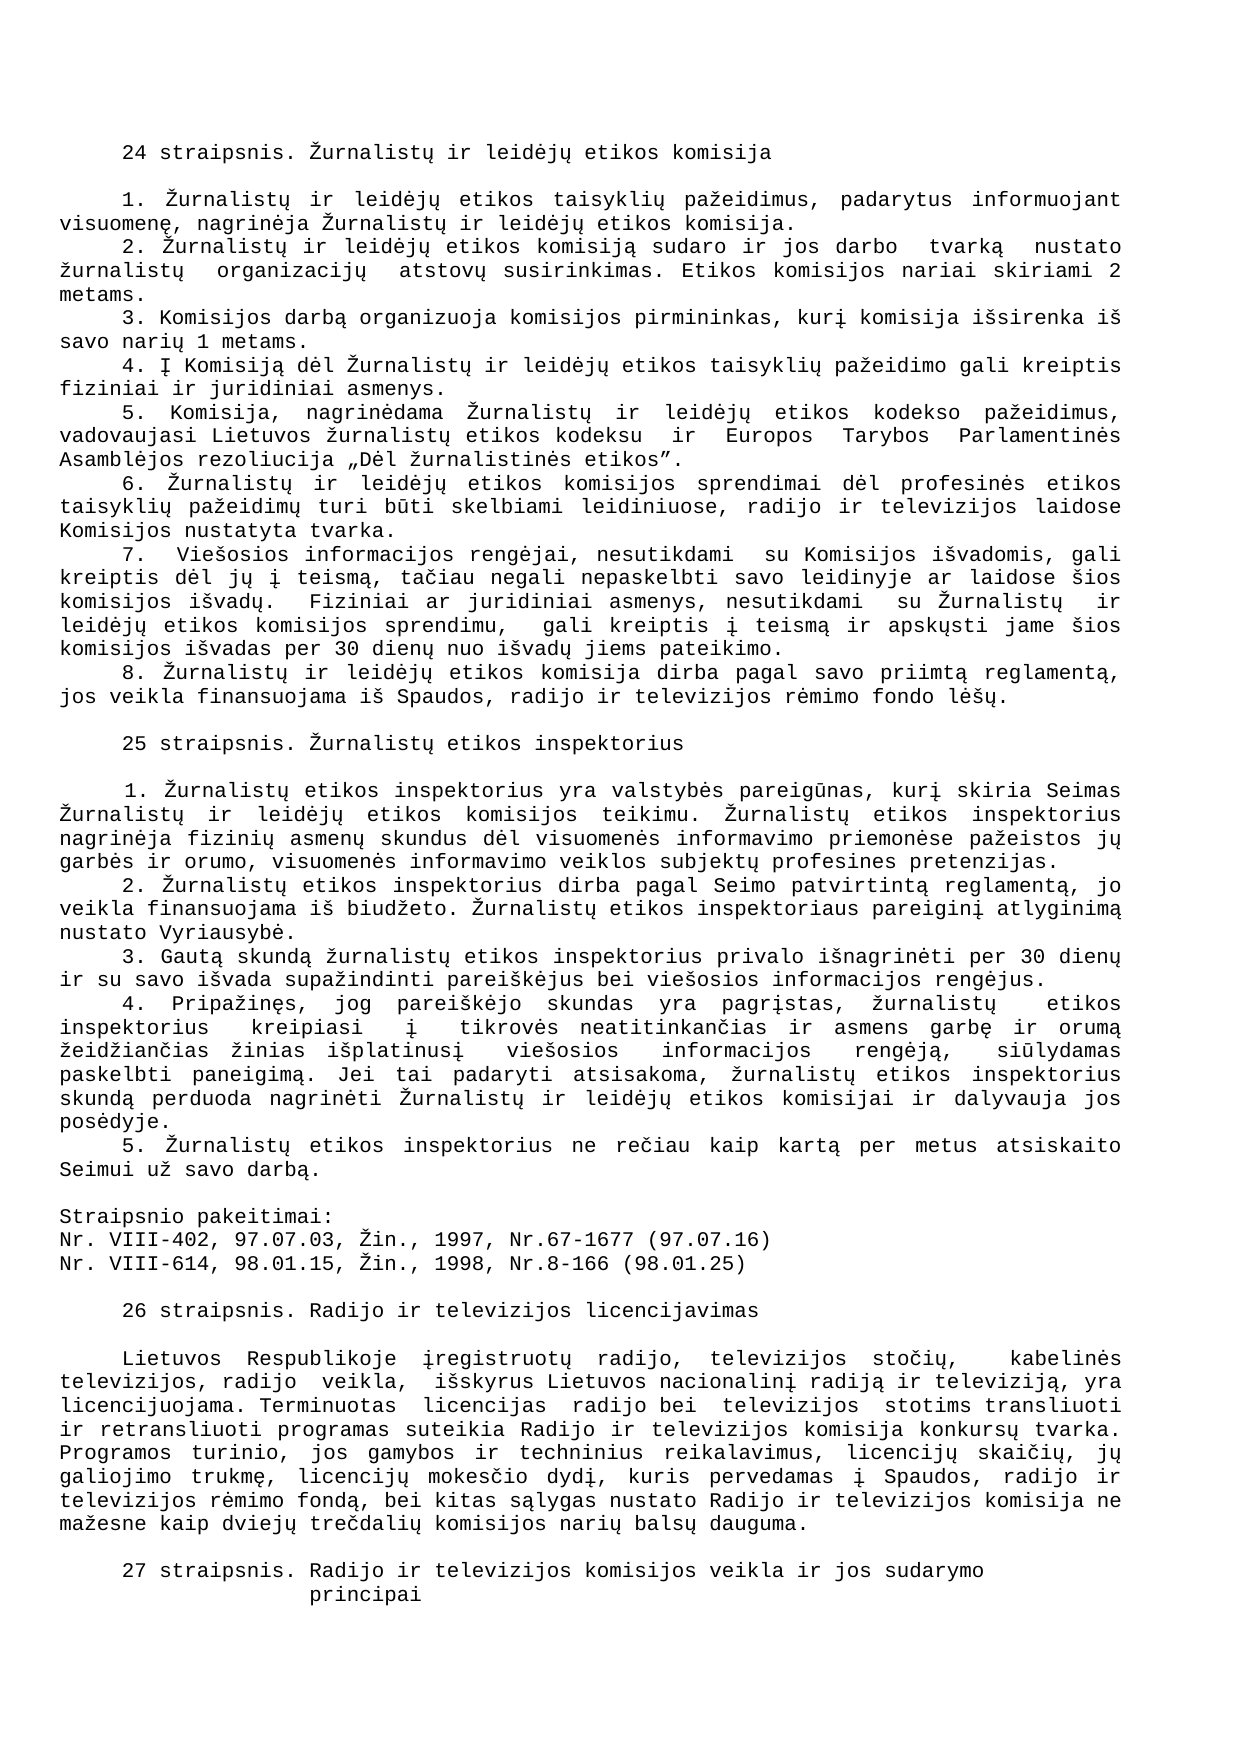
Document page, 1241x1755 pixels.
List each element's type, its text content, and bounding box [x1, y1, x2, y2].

text 3. Komisijos darbą organizuoja komisijos pirmininkas, kurį komisija išsirenka iš savo narių 1 metams. [59, 307, 1122, 354]
text Straipsnio pakeitimai: [59, 1206, 1122, 1229]
text 26 straipsnis. Radijo ir televizijos licencijavimas [59, 1300, 1122, 1324]
text principai [59, 1584, 1122, 1608]
text Nr. VIII-402, 97.07.03, Žin., 1997, Nr.67-1677 (97.07.16) [59, 1229, 1122, 1253]
text 6. Žurnalistų ir leidėjų etikos komisijos sprendimai dėl profesinės etikos taisyklių pažeidimų turi būti skelbiami leidiniuose, radijo ir televizijos laidose Komisijos nustatyta tvarka. [59, 473, 1122, 544]
text 4. Pripažinęs, jog pareiškėjo skundas yra pagrįstas, žurnalistų etikos inspektorius kreipiasi į tikrovės neatitinkančias ir asmens garbę ir orumą žeidžiančias žinias išplatinusį viešosios informacijos rengėją, siūlydamas paskelbti paneigimą. Jei tai padaryti atsisakoma, žurnalistų etikos inspektorius skundą perduoda nagrinėti Žurnalistų ir leidėjų etikos komisijai ir dalyvauja jos posėdyje. [59, 993, 1122, 1135]
text 2. Žurnalistų ir leidėjų etikos komisiją sudaro ir jos darbo tvarką nustato žurnalistų organizacijų atstovų susirinkimas. Etikos komisijos nariai skiriami 2 metams. [59, 236, 1122, 307]
text 2. Žurnalistų etikos inspektorius dirba pagal Seimo patvirtintą reglamentą, jo veikla finansuojama iš biudžeto. Žurnalistų etikos inspektoriaus pareiginį atlyginimą nustato Vyriausybė. [59, 875, 1122, 946]
text 3. Gautą skundą žurnalistų etikos inspektorius privalo išnagrinėti per 30 dienų ir su savo išvada supažindinti pareiškėjus bei viešosios informacijos rengėjus. [59, 946, 1122, 993]
text Lietuvos Respublikoje įregistruotų radijo, televizijos stočių, kabelinės televizijos, radijo veikla, išskyrus Lietuvos nacionalinį radiją ir televiziją, yra licencijuojama. Terminuotas licencijas radijo bei televizijos stotims transliuoti ir retransliuoti programas suteikia Radijo ir televizijos komisija konkursų tvarka. Programos turinio, jos gamybos ir techninius reikalavimus, licencijų skaičių, jų galiojimo trukmę, licencijų mokesčio dydį, kuris pervedamas į Spaudos, radijo ir televizijos rėmimo fondą, bei kitas sąlygas nustato Radijo ir televizijos komisija ne mažesne kaip dviejų trečdalių komisijos narių balsų dauguma. [59, 1348, 1122, 1537]
text Nr. VIII-614, 98.01.15, Žin., 1998, Nr.8-166 (98.01.25) [59, 1253, 1122, 1277]
text 24 straipsnis. Žurnalistų ir leidėjų etikos komisija [59, 142, 1122, 165]
text 25 straipsnis. Žurnalistų etikos inspektorius [59, 733, 1122, 757]
text 7. Viešosios informacijos rengėjai, nesutikdami su Komisijos išvadomis, gali kreiptis dėl jų į teismą, tačiau negali nepaskelbti savo leidinyje ar laidose šios komisijos išvadų. Fiziniai ar juridiniai asmenys, nesutikdami su Žurnalistų ir leidėjų etikos komisijos sprendimu, gali kreiptis į teismą ir apskųsti jame šios komisijos išvadas per 30 dienų nuo išvadų jiems pateikimo. [59, 544, 1122, 662]
text 5. Žurnalistų etikos inspektorius ne rečiau kaip kartą per metus atsiskaito Seimui už savo darbą. [59, 1135, 1122, 1182]
text 4. Į Komisiją dėl Žurnalistų ir leidėjų etikos taisyklių pažeidimo gali kreiptis fiziniai ir juridiniai asmenys. [59, 354, 1122, 402]
text 1. Žurnalistų etikos inspektorius yra valstybės pareigūnas, kurį skiria Seimas Žurnalistų ir leidėjų etikos komisijos teikimu. Žurnalistų etikos inspektorius nagrinėja fizinių asmenų skundus dėl visuomenės informavimo priemonėse pažeistos jų garbės ir orumo, visuomenės informavimo veiklos subjektų profesines pretenzijas. [59, 780, 1122, 875]
text 27 straipsnis. Radijo ir televizijos komisijos veikla ir jos sudarymo [59, 1561, 1122, 1584]
text 1. Žurnalistų ir leidėjų etikos taisyklių pažeidimus, padarytus informuojant visuomenę, nagrinėja Žurnalistų ir leidėjų etikos komisija. [59, 189, 1122, 236]
text 5. Komisija, nagrinėdama Žurnalistų ir leidėjų etikos kodekso pažeidimus, vadovaujasi Lietuvos žurnalistų etikos kodeksu ir Europos Tarybos Parlamentinės Asamblėjos rezoliucija „Dėl žurnalistinės etikos”. [59, 402, 1122, 473]
text 8. Žurnalistų ir leidėjų etikos komisija dirba pagal savo priimtą reglamentą, jos veikla finansuojama iš Spaudos, radijo ir televizijos rėmimo fondo lėšų. [59, 662, 1122, 709]
